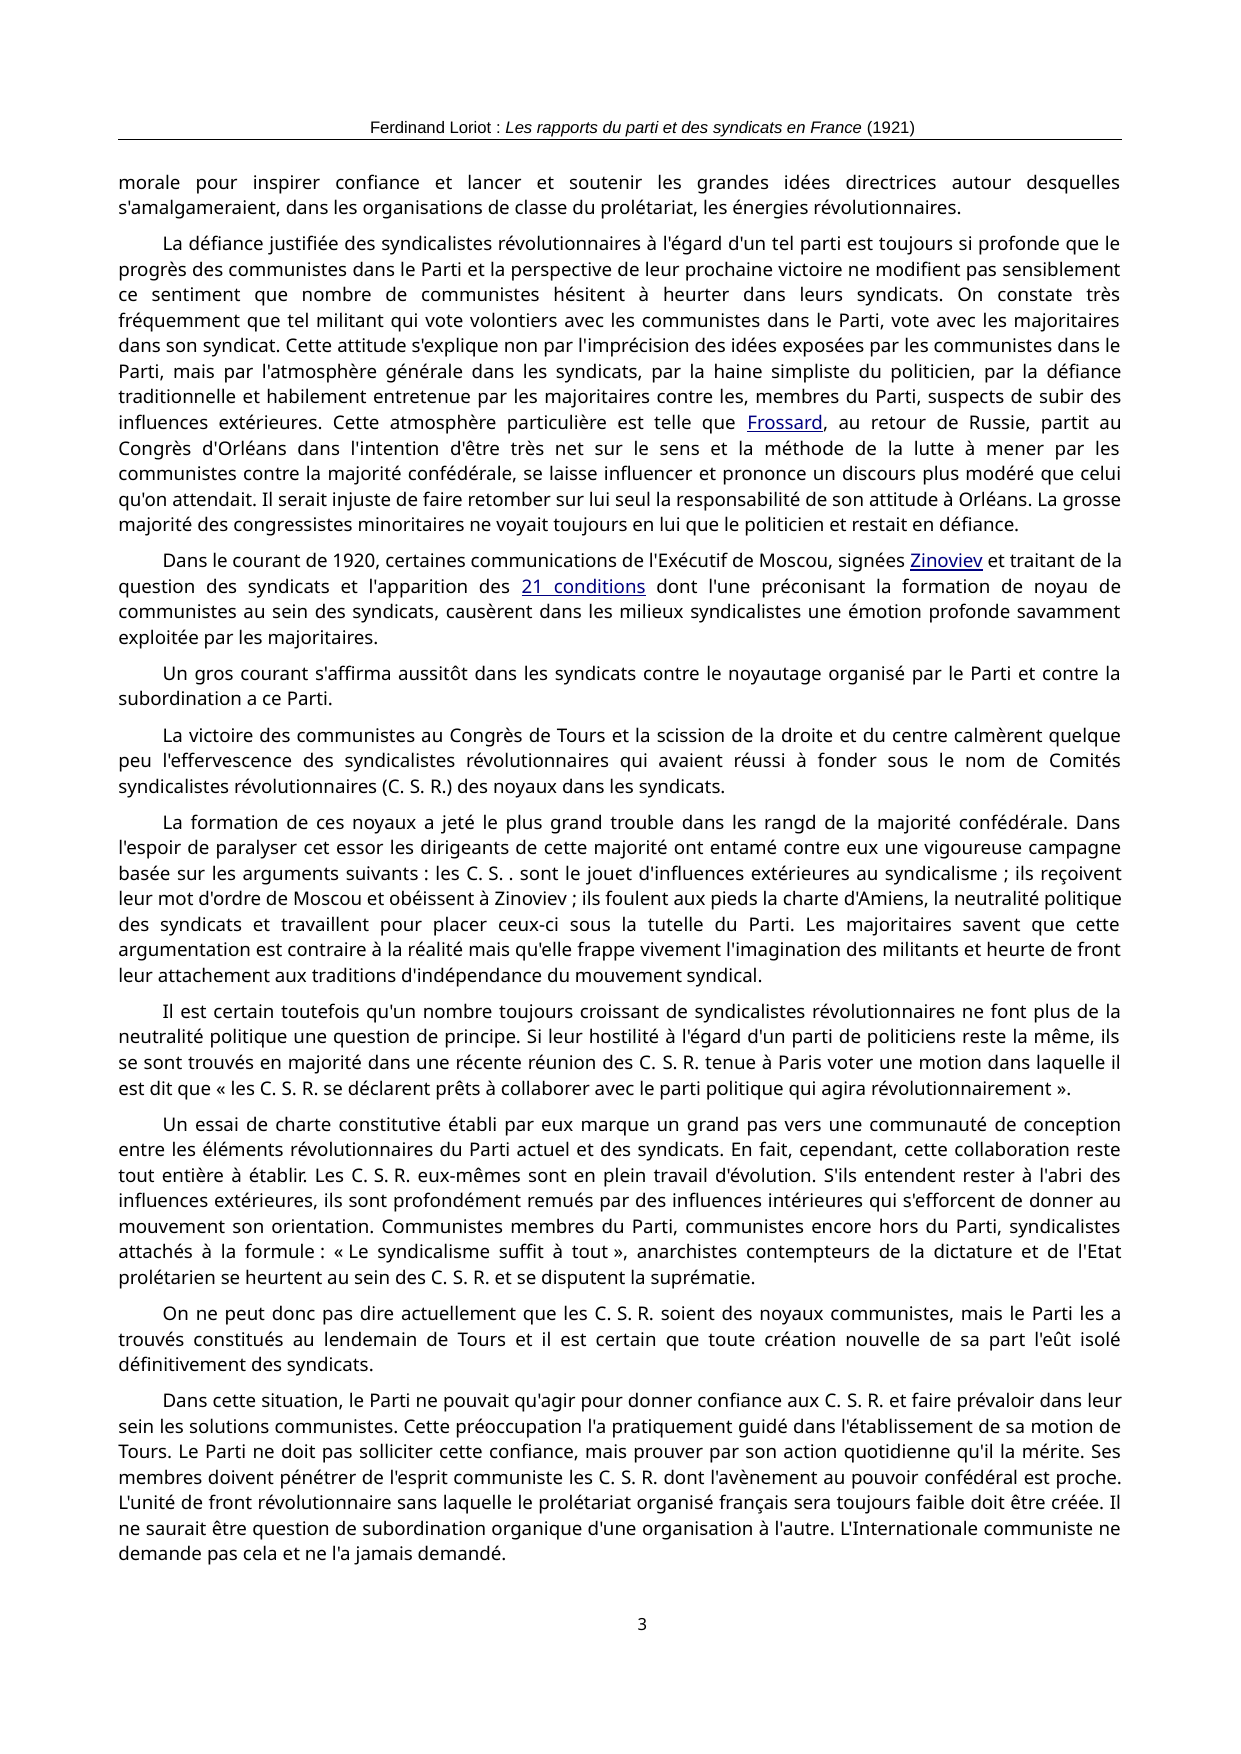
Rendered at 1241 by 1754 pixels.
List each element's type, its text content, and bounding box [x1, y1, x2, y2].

text Un gros courant s'affirma aussitôt dans les syndicats contre le noyautage organisé par le Parti et contre la subordination a ce Parti. [118, 660, 1122, 711]
text La victoire des communistes au Congrès de Tours et la scission de la droite et du centre calmèrent quelque peu l'effervescence des syndicalistes révolutionnaires qui avaient réussi à fonder sous le nom de Comités syndicalistes révolutionnaires (C. S. R.) des noyaux dans les syndicats. [118, 722, 1122, 798]
text Un essai de charte constitutive établi par eux marque un grand pas vers une communauté de conception entre les éléments révolutionnaires du Parti actuel et des syndicats. En fait, cependant, cette collaboration reste tout entière à établir. Les C. S. R. eux-mêmes sont en plein travail d'évolution. S'ils entendent rester à l'abri des influences extérieures, ils sont profondément remués par des influences intérieures qui s'efforcent de donner au mouvement son orientation. Communistes membres du Parti, communistes encore hors du Parti, syndicalistes attachés à la formule : « Le syndicalisme suffit à tout », anarchistes contempteurs de la dictature et de l'Etat prolétarien se heurtent au sein des C. S. R. et se disputent la suprématie. [118, 1111, 1122, 1290]
text Dans cette situation, le Parti ne pouvait qu'agir pour donner confiance aux C. S. R. et faire prévaloir dans leur sein les solutions communistes. Cette préoccupation l'a pratiquement guidé dans l'établissement de sa motion de Tours. Le Parti ne doit pas solliciter cette confiance, mais prouver par son action quotidienne qu'il la mérite. Ses membres doivent pénétrer de l'esprit communiste les C. S. R. dont l'avènement au pouvoir confédéral est proche. L'unité de front révolutionnaire sans laquelle le prolétariat organisé français sera toujours faible doit être créée. Il ne saurait être question de subordination organique d'une organisation à l'autre. L'Internationale communiste ne demande pas cela et ne l'a jamais demandé. [118, 1387, 1122, 1566]
text On ne peut donc pas dire actuellement que les C. S. R. soient des noyaux communistes, mais le Parti les a trouvés constitués au lendemain de Tours et il est certain que toute création nouvelle de sa part l'eût isolé définitivement des syndicats. [118, 1300, 1122, 1377]
text La formation de ces noyaux a jeté le plus grand trouble dans les rangd de la majorité confédérale. Dans l'espoir de paralyser cet essor les dirigeants de cette majorité ont entamé contre eux une vigoureuse campagne basée sur les arguments suivants : les C. S. . sont le jouet d'influences extérieures au syndicalisme ; ils reçoivent leur mot d'ordre de Moscou et obéissent à Zinoviev ; ils foulent aux pieds la charte d'Amiens, la neutralité politique des syndicats et travaillent pour placer ceux-ci sous la tutelle du Parti. Les majoritaires savent que cette argumentation est contraire à la réalité mais qu'elle frappe vivement l'imagination des militants et heurte de front leur attachement aux traditions d'indépendance du mouvement syndical. [118, 809, 1122, 988]
text morale pour inspirer confiance et lancer et soutenir les grandes idées directrices autour desquelles s'amalgameraient, dans les organisations de classe du prolétariat, les énergies révolutionnaires. [118, 169, 1122, 220]
text Dans le courant de 1920, certaines communications de l'Exécutif de Moscou, signées Zinoviev et traitant de la question des syndicats et l'apparition des 21 conditions dont l'une préconisant la formation de noyau de communistes au sein des syndicats, causèrent dans les milieux syndicalistes une émotion profonde savamment exploitée par les majoritaires. [118, 547, 1122, 649]
text Il est certain toutefois qu'un nombre toujours croissant de syndicalistes révolutionnaires ne font plus de la neutralité politique une question de principe. Si leur hostilité à l'égard d'un parti de politiciens reste la même, ils se sont trouvés en majorité dans une récente réunion des C. S. R. tenue à Paris voter une motion dans laquelle il est dit que « les C. S. R. se déclarent prêts à collaborer avec le parti politique qui agira révolutionnairement ». [118, 998, 1122, 1100]
text La défiance justifiée des syndicalistes révolutionnaires à l'égard d'un tel parti est toujours si profonde que le progrès des communistes dans le Parti et la perspective de leur prochaine victoire ne modifient pas sensiblement ce sentiment que nombre de communistes hésitent à heurter dans leurs syndicats. On constate très fréquemment que tel militant qui vote volontiers avec les communistes dans le Parti, vote avec les majoritaires dans son syndicat. Cette attitude s'explique non par l'imprécision des idées exposées par les communistes dans le Parti, mais par l'atmosphère générale dans les syndicats, par la haine simpliste du politicien, par la défiance traditionnelle et habilement entretenue par les majoritaires contre les, membres du Parti, suspects de subir des influences extérieures. Cette atmosphère particulière est telle que Frossard, au retour de Russie, partit au Congrès d'Orléans dans l'intention d'être très net sur le sens et la méthode de la lutte à mener par les communistes contre la majorité confédérale, se laisse influencer et prononce un discours plus modéré que celui qu'on attendait. Il serait injuste de faire retomber sur lui seul la responsabilité de son attitude à Orléans. La grosse majorité des congressistes minoritaires ne voyait toujours en lui que le politicien et restait en défiance. [118, 231, 1122, 537]
